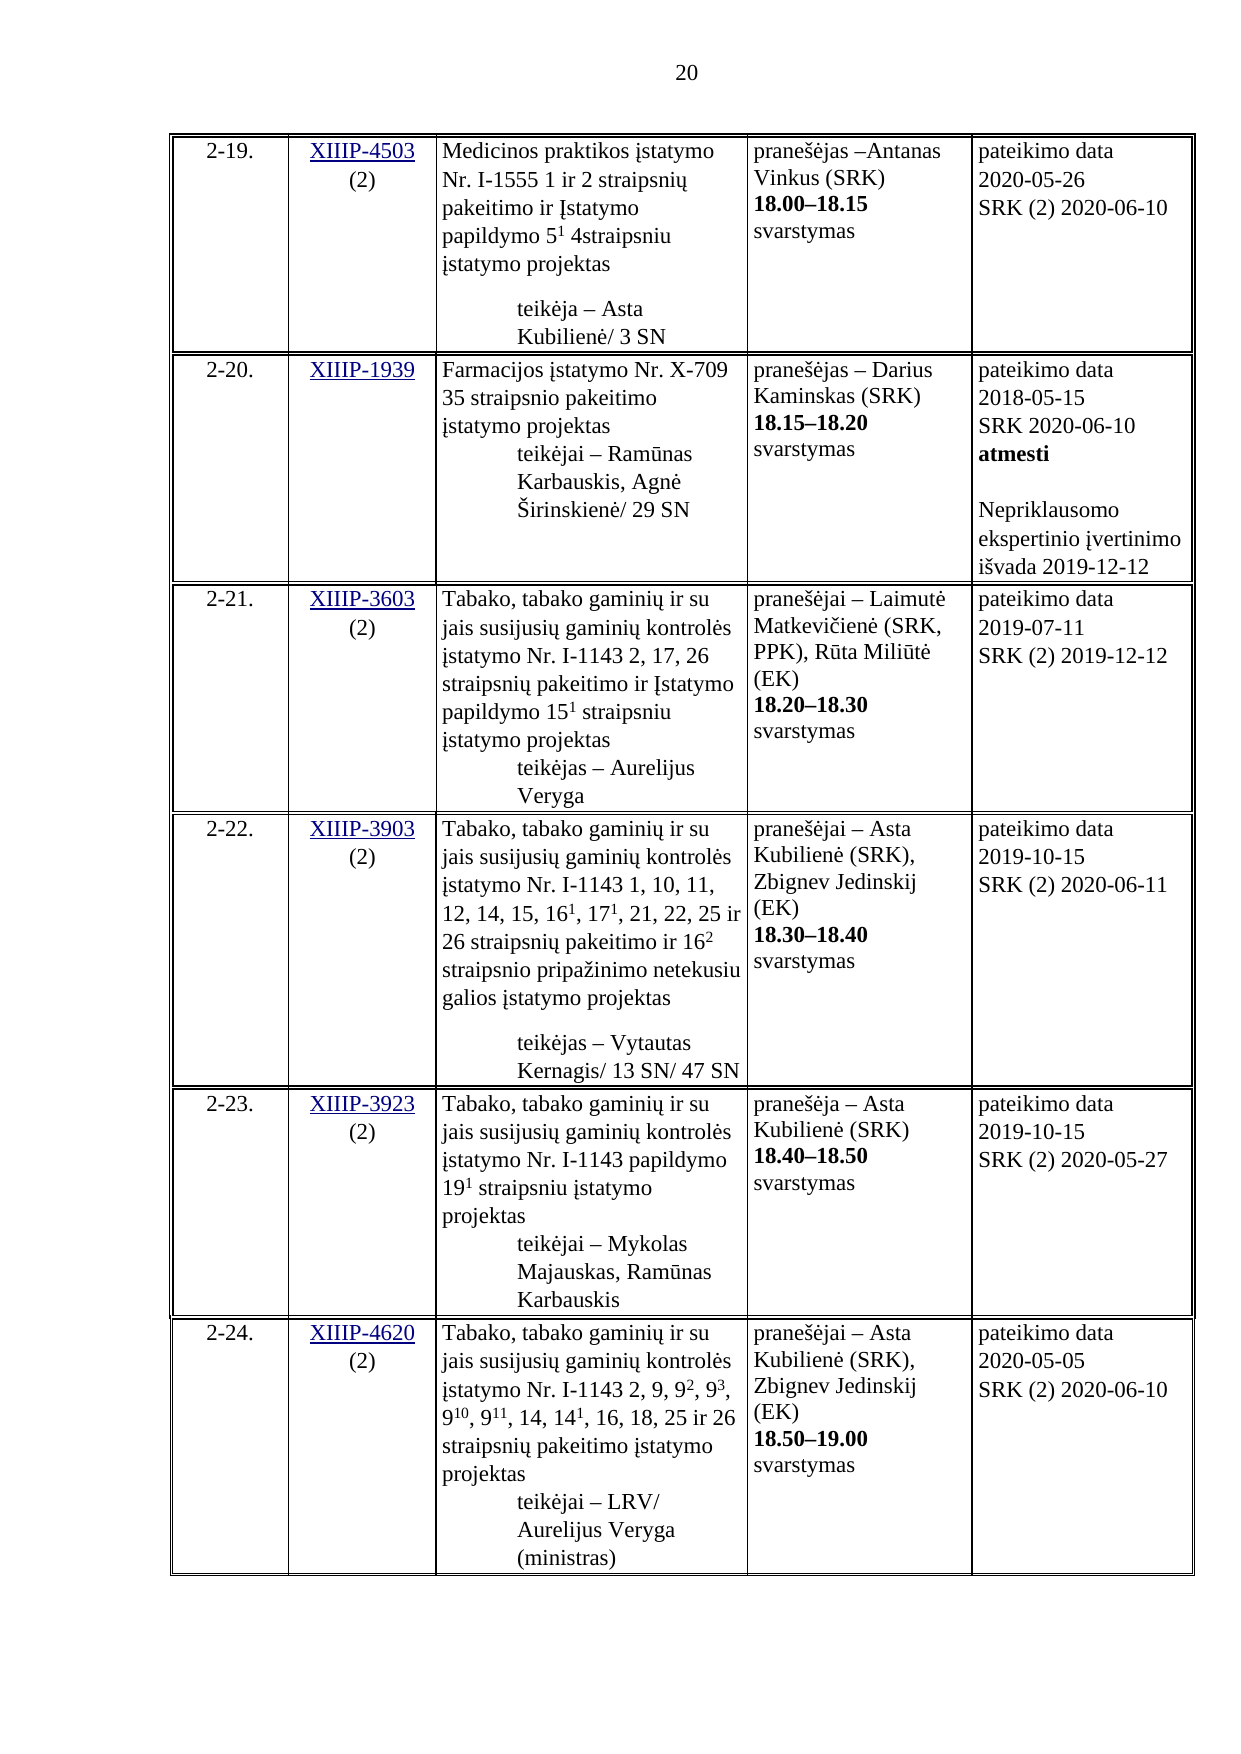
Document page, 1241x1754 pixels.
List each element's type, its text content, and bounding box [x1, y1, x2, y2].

table_cell Tabako, tabako gaminių ir su jais susijusių gaminių kontrolės įstatymo Nr. I-1143 papildymo 191 straipsniu įstatymo projektas teikėjai – Mykolas Majauskas, Ramūnas Karbauskis [437, 1090, 747, 1315]
table_cell pranešėjai – Laimutė Matkevičienė (SRK, PPK), Rūta Miliūtė (EK) 18.20–18.30 svarstymas [748, 586, 971, 811]
table_cell XIIIP-3903 (2) [289, 815, 435, 1085]
table_cell pateikimo data 2020-05-26 SRK (2) 2020-06-10 [973, 138, 1191, 351]
table_cell Tabako, tabako gaminių ir su jais susijusių gaminių kontrolės įstatymo Nr. I-1143 2, 9, 92, 93, 910, 911, 14, 141, 16, 18, 25 ir 26 straipsnių pakeitimo įstatymo projektas teikėjai – LRV/ Aurelijus Veryga (ministras) [437, 1320, 747, 1572]
table_cell [1196, 811, 1240, 1085]
table_cell pranešėjai – Asta Kubilienė (SRK), Zbignev Jedinskij (EK) 18.30–18.40 svarstymas [748, 815, 971, 1085]
table_cell pateikimo data 2020-05-05 SRK (2) 2020-06-10 [973, 1320, 1192, 1572]
table_cell pranešėjai – Asta Kubilienė (SRK), Zbignev Jedinskij (EK) 18.50–19.00 svarstymas [748, 1320, 971, 1572]
table_cell pranešėjas –Antanas Vinkus (SRK) 18.00–18.15 svarstymas [748, 138, 971, 351]
table_cell Medicinos praktikos įstatymo Nr. I-1555 1 ir 2 straipsnių pakeitimo ir Įstatymo papildymo 51 4straipsniu įstatymo projektas teikėja – Asta Kubilienė/ 3 SN [437, 138, 747, 351]
table_cell 2-24. [173, 1320, 288, 1572]
table_cell pateikimo data 2019-10-15 SRK (2) 2020-05-27 [973, 1090, 1191, 1315]
table_cell [1196, 1085, 1240, 1315]
table_cell 2-19. [174, 138, 288, 351]
table_cell [1196, 581, 1240, 811]
table_cell 2-23. [174, 1090, 288, 1315]
table_cell XIIIP-4620 (2) [289, 1320, 435, 1572]
table_cell 2-20. [174, 356, 288, 581]
table_cell [1196, 133, 1240, 351]
table_cell 2-21. [174, 586, 288, 811]
table_cell pateikimo data 2019-10-15 SRK (2) 2020-06-11 [973, 815, 1191, 1085]
table_cell pateikimo data 2018-05-15 SRK 2020-06-10 atmesti Nepriklausomo ekspertinio įvertinimo išvada 2019-12-12 [973, 356, 1191, 581]
table_cell XIIIP-3603 (2) [289, 586, 436, 811]
table_cell [1196, 351, 1240, 581]
table_cell Farmacijos įstatymo Nr. X-709 35 straipsnio pakeitimo įstatymo projektas teikėjai – Ramūnas Karbauskis, Agnė Širinskienė/ 29 SN [437, 356, 747, 581]
table_cell pranešėja – Asta Kubilienė (SRK) 18.40–18.50 svarstymas [748, 1090, 971, 1315]
table_cell 2-22. [174, 815, 288, 1085]
table_cell pateikimo data 2019-07-11 SRK (2) 2019-12-12 [973, 586, 1191, 811]
table_cell XIIIP-1939 [289, 356, 435, 581]
table_cell Tabako, tabako gaminių ir su jais susijusių gaminių kontrolės įstatymo Nr. I-1143 2, 17, 26 straipsnių pakeitimo ir Įstatymo papildymo 151 straipsniu įstatymo projektas teikėjas – Aurelijus Veryga [437, 586, 747, 811]
table_cell XIIIP-4503 (2) [289, 138, 436, 351]
table_cell pranešėjas – Darius Kaminskas (SRK) 18.15–18.20 svarstymas [748, 356, 971, 581]
table_cell XIIIP-3923 (2) [289, 1090, 435, 1315]
table_cell [1195, 1315, 1240, 1572]
table_cell Tabako, tabako gaminių ir su jais susijusių gaminių kontrolės įstatymo Nr. I-1143 1, 10, 11, 12, 14, 15, 161, 171, 21, 22, 25 ir 26 straipsnių pakeitimo ir 162 straipsnio pripažinimo netekusiu galios įstatymo projektas teikėjas – Vytautas Kernagis/ 13 SN/ 47 SN [437, 815, 747, 1085]
